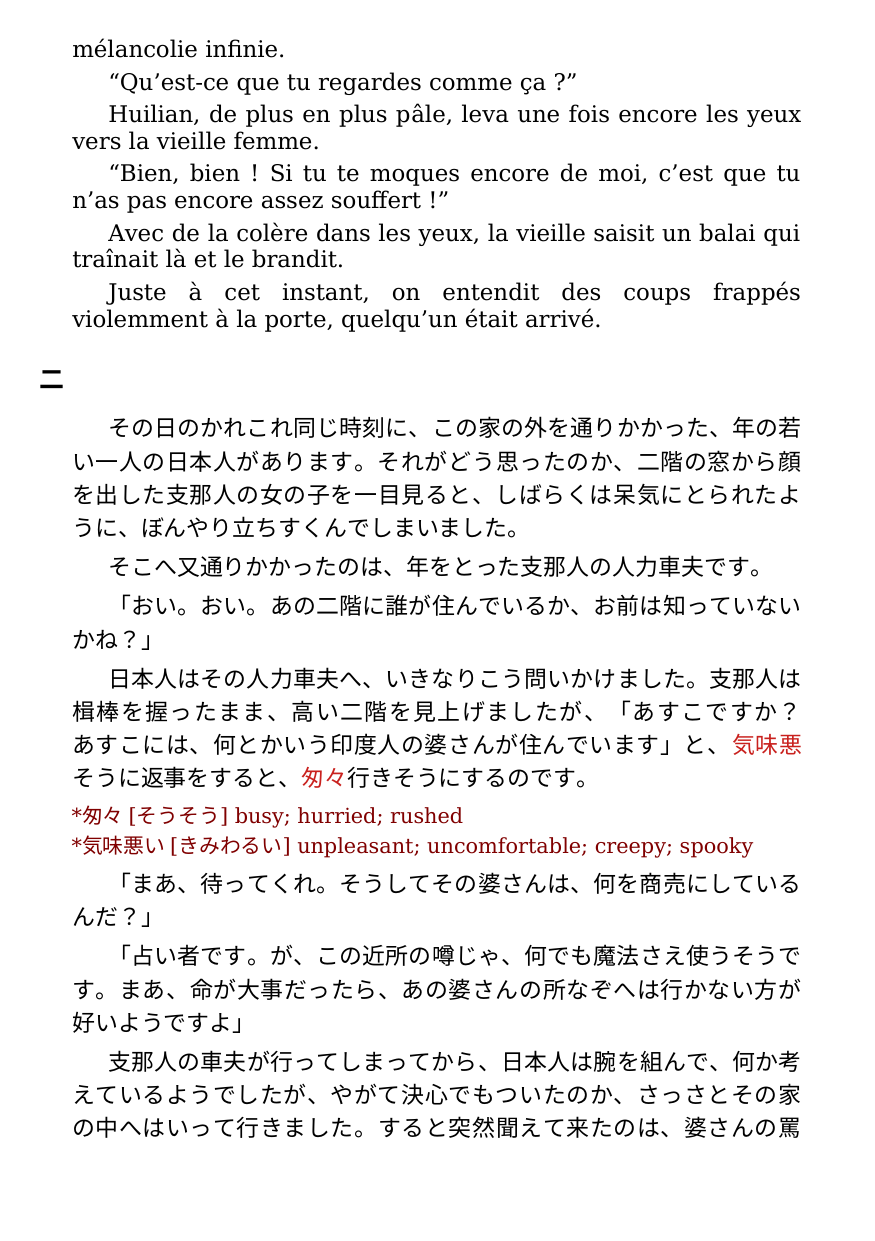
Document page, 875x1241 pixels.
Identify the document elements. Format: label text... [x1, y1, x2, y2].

text そこへ又通りかかったのは、年をとった支那人の人力車夫です。 [72, 549, 802, 582]
text “Qu’est-ce que tu regardes comme ça ?” [72, 69, 802, 95]
text 日本人はその人力車夫へ、いきなりこう問いかけました。支那人は楫棒を握ったまま、高い二階を見上げましたが、「あすこですか？ あすこには、何とかいう印度人の婆さんが住んでいます」と、気味悪そうに返事をすると、匆々行きそうにするのです。 [72, 661, 802, 793]
text mélancolie infinie. [72, 36, 802, 63]
text Huilian, de plus en plus pâle, leva une fois encore les yeux vers la vieille femme. [72, 101, 802, 154]
text *気味悪い [きみわるい] unpleasant; uncomfortable; creepy; spooky [71, 830, 803, 860]
text Avec de la colère dans les yeux, la vieille saisit un balai qui traînait là et le brandit. [72, 220, 802, 273]
subtitle 二 [36, 356, 838, 398]
text 「占い者です。が、この近所の噂じゃ、何でも魔法さえ使うそうです。まあ、命が大事だったら、あの婆さんの所なぞへは行かない方が好いようですよ」 [72, 938, 802, 1038]
text “Bien, bien ! Si tu te moques encore de moi, c’est que tu n’as pas encore assez souffert !” [72, 161, 802, 214]
text Juste à cet instant, on entendit des coups frappés violemment à la porte, quelqu’un était arrivé. [72, 279, 802, 332]
text 「おい。おい。あの二階に誰が住んでいるか、お前は知っていないかね？」 [72, 588, 802, 655]
text 支那人の車夫が行ってしまってから、日本人は腕を組んで、何か考えているようでしたが、やがて決心でもついたのか、さっさとその家の中へはいって行きました。すると突然聞えて来たのは、婆さんの罵 [72, 1044, 802, 1143]
text *匆々 [そうそう] busy; hurried; rushed [71, 799, 803, 830]
text 「まあ、待ってくれ。そうしてその婆さんは、何を商売にしているんだ？」 [72, 866, 802, 932]
text その日のかれこれ同じ時刻に、この家の外を通りかかった、年の若い一人の日本人があります。それがどう思ったのか、二階の窓から顔を出した支那人の女の子を一目見ると、しばらくは呆気にとられたように、ぼんやり立ちすくんでしまいました。 [72, 410, 802, 543]
